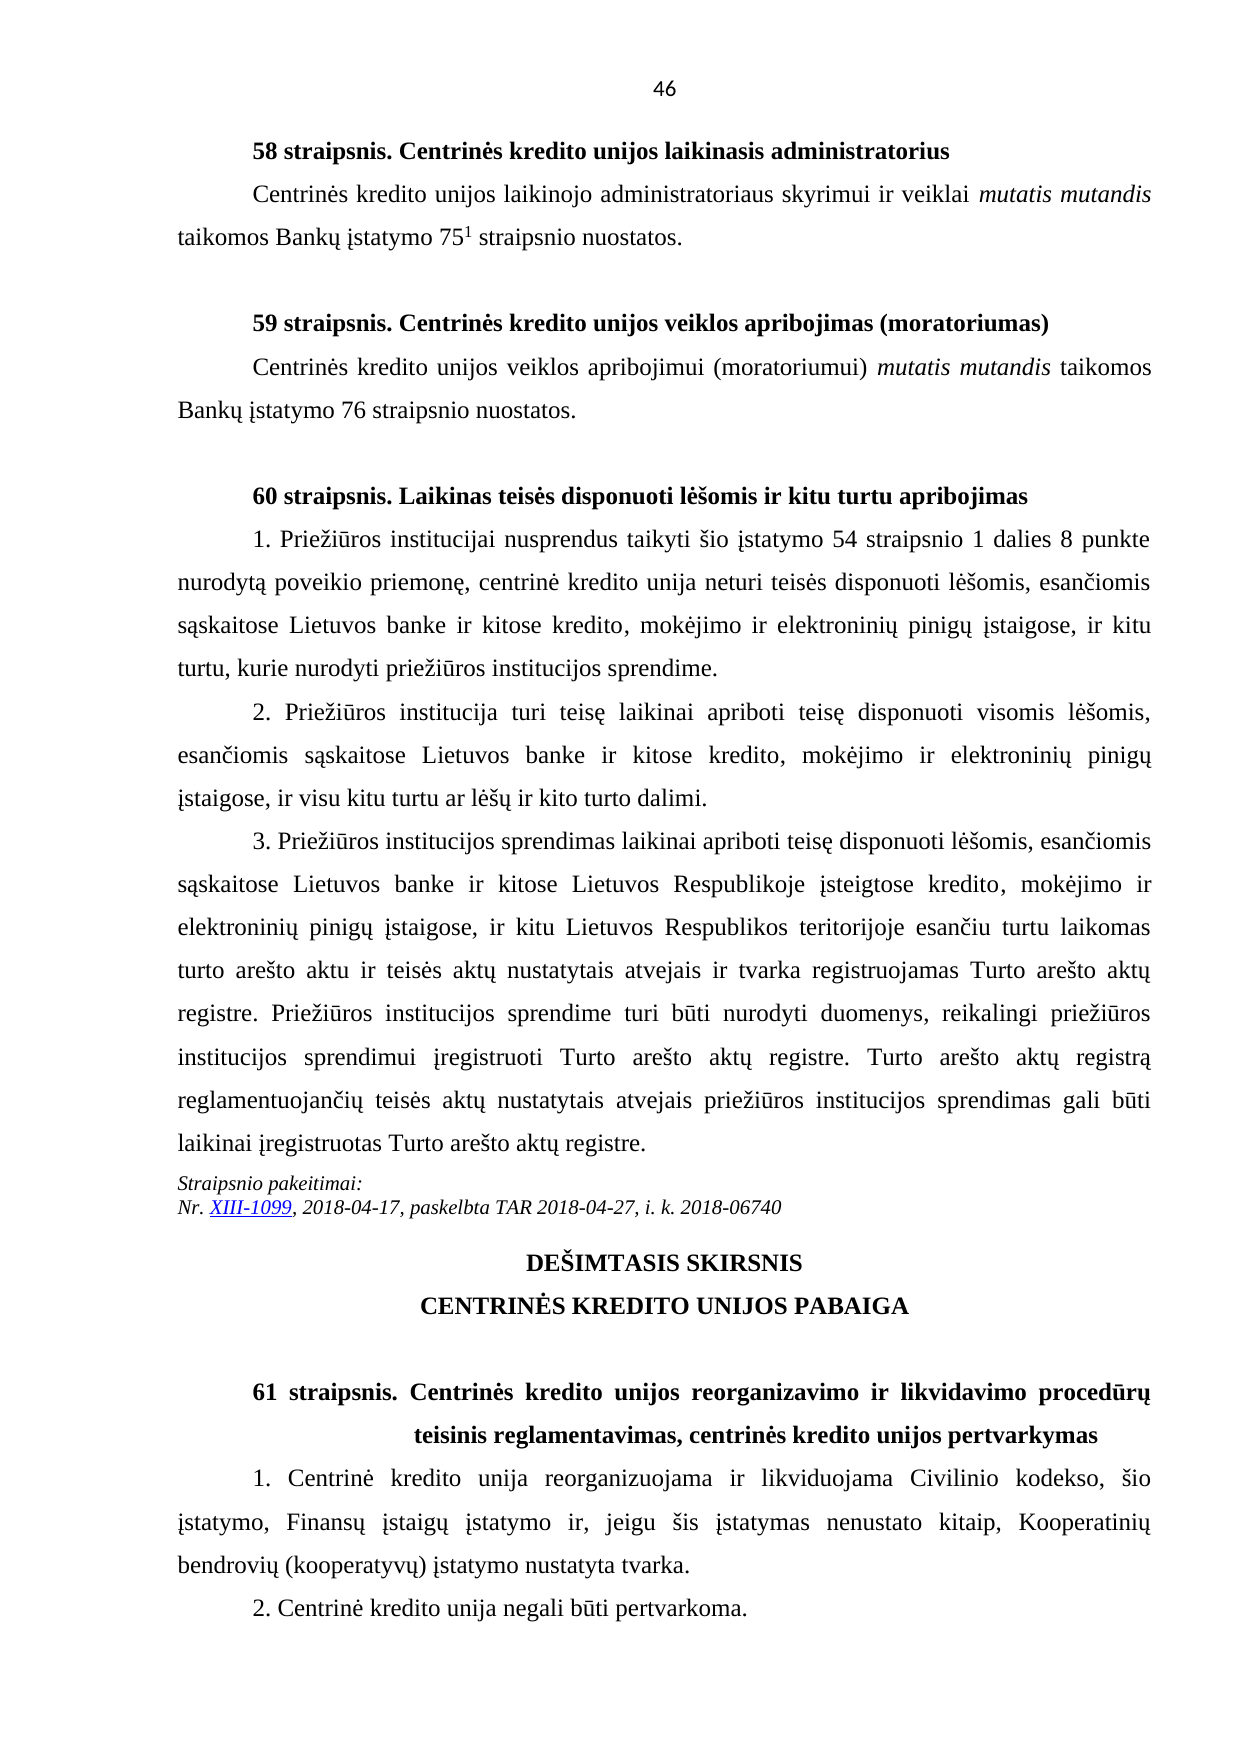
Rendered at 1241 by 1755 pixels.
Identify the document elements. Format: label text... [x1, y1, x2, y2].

text Centrinės kredito unijos laikinojo administratoriaus skyrimui ir veiklai mutatis mutandis taikomos Bankų įstatymo 751 straipsnio nuostatos. [177, 179, 1152, 251]
text CENTRINĖS KREDITO UNIJOS PABAIGA [177, 1291, 1152, 1320]
text Centrinės kredito unijos veiklos apribojimui (moratoriumui) mutatis mutandis taikomos Bankų įstatymo 76 straipsnio nuostatos. [177, 352, 1152, 423]
text 61 straipsnis. Centrinės kredito unijos reorganizavimo ir likvidavimo procedūrų teisinis reglamentavimas, centrinės kredito unijos pertvarkymas [252, 1377, 1152, 1449]
text Nr. XIII-1099, 2018-04-17, paskelbta TAR 2018-04-27, i. k. 2018-06740 [177, 1195, 1152, 1219]
text Straipsnio pakeitimai: [177, 1171, 1152, 1195]
text 2. Priežiūros institucija turi teisę laikinai apriboti teisę disponuoti visomis lėšomis, esančiomis sąskaitose Lietuvos banke ir kitose kredito, mokėjimo ir elektroninių pinigų įstaigose, ir visu kitu turtu ar lėšų ir kito turto dalimi. [177, 697, 1152, 812]
text 60 straipsnis. Laikinas teisės disponuoti lėšomis ir kitu turtu apribojimas [177, 481, 1152, 510]
text 1. Priežiūros institucijai nusprendus taikyti šio įstatymo 54 straipsnio 1 dalies 8 punkte nurodytą poveikio priemonę, centrinė kredito unija neturi teisės disponuoti lėšomis, esančiomis sąskaitose Lietuvos banke ir kitose kredito, mokėjimo ir elektroninių pinigų įstaigose, ir kitu turtu, kurie nurodyti priežiūros institucijos sprendime. [177, 524, 1152, 682]
text DEŠIMTASIS SKIRSNIS [177, 1248, 1152, 1277]
text 1. Centrinė kredito unija reorganizuojama ir likviduojama Civilinio kodekso, šio įstatymo, Finansų įstaigų įstatymo ir, jeigu šis įstatymas nenustato kitaip, Kooperatinių bendrovių (kooperatyvų) įstatymo nustatyta tvarka. [177, 1463, 1152, 1578]
text 59 straipsnis. Centrinės kredito unijos veiklos apribojimas (moratoriumas) [177, 308, 1152, 337]
text 58 straipsnis. Centrinės kredito unijos laikinasis administratorius [177, 136, 1152, 165]
text 3. Priežiūros institucijos sprendimas laikinai apriboti teisę disponuoti lėšomis, esančiomis sąskaitose Lietuvos banke ir kitose Lietuvos Respublikoje įsteigtose kredito, mokėjimo ir elektroninių pinigų įstaigose, ir kitu Lietuvos Respublikos teritorijoje esančiu turtu laikomas turto arešto aktu ir teisės aktų nustatytais atvejais ir tvarka registruojamas Turto arešto aktų registre. Priežiūros institucijos sprendime turi būti nurodyti duomenys, reikalingi priežiūros institucijos sprendimui įregistruoti Turto arešto aktų registre. Turto arešto aktų registrą reglamentuojančių teisės aktų nustatytais atvejais priežiūros institucijos sprendimas gali būti laikinai įregistruotas Turto arešto aktų registre. [177, 826, 1152, 1157]
text 2. Centrinė kredito unija negali būti pertvarkoma. [177, 1593, 1152, 1622]
